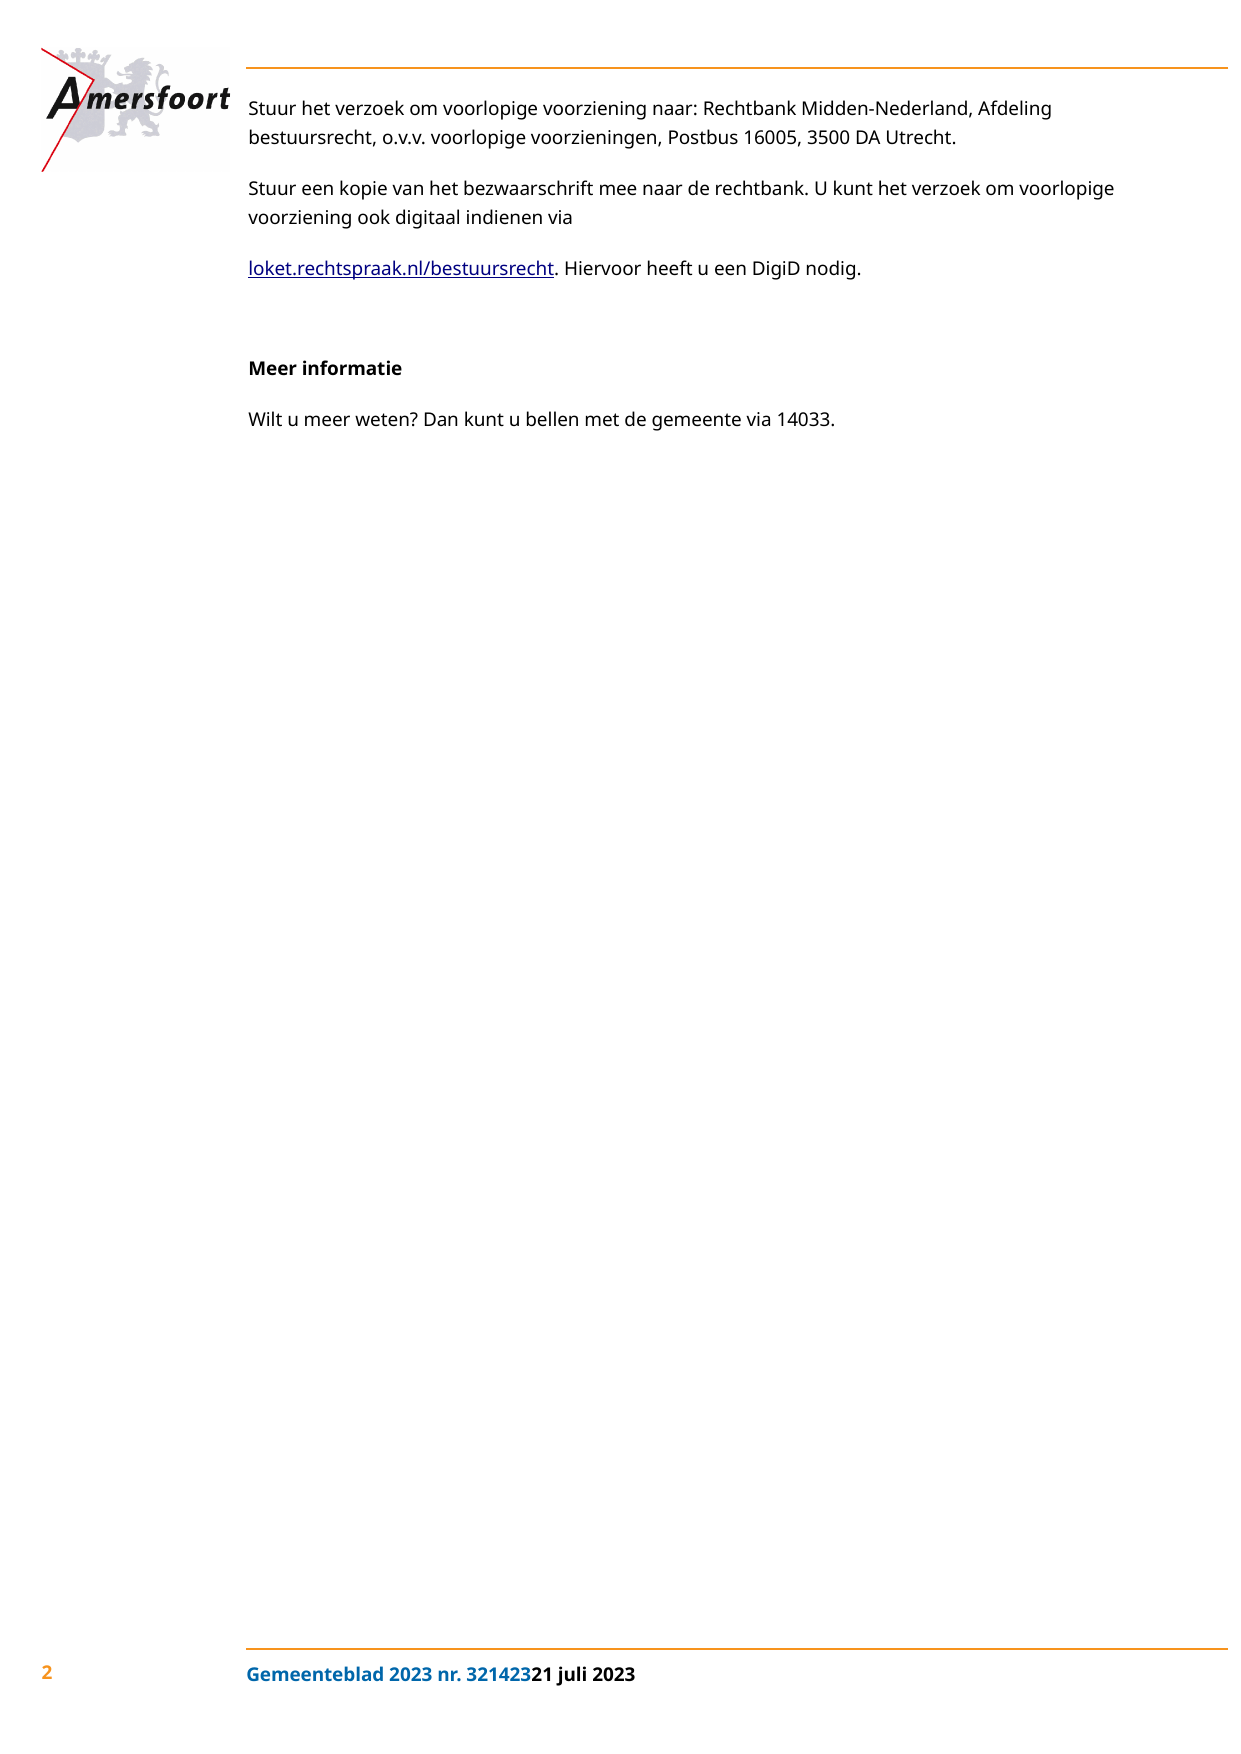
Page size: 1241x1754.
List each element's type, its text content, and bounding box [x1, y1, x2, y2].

text loket.rechtspraak.nl/bestuursrecht. Hiervoor heeft u een DigiD nodig. [248, 255, 1152, 281]
picture [41, 47, 231, 172]
text Meer informatie [248, 356, 1152, 381]
text Stuur het verzoek om voorlopige voorziening naar: Rechtbank Midden-Nederland, Afdeling bestuursrecht, o.v.v. voorlopige voorzieningen, Postbus 16005, 3500 DA Utrecht. [248, 95, 1152, 150]
text Wilt u meer weten? Dan kunt u bellen met de gemeente via 14033. [248, 406, 1152, 432]
text Stuur een kopie van het bezwaarschrift mee naar de rechtbank. U kunt het verzoek om voorlopige voorziening ook digitaal indienen via [248, 175, 1152, 230]
